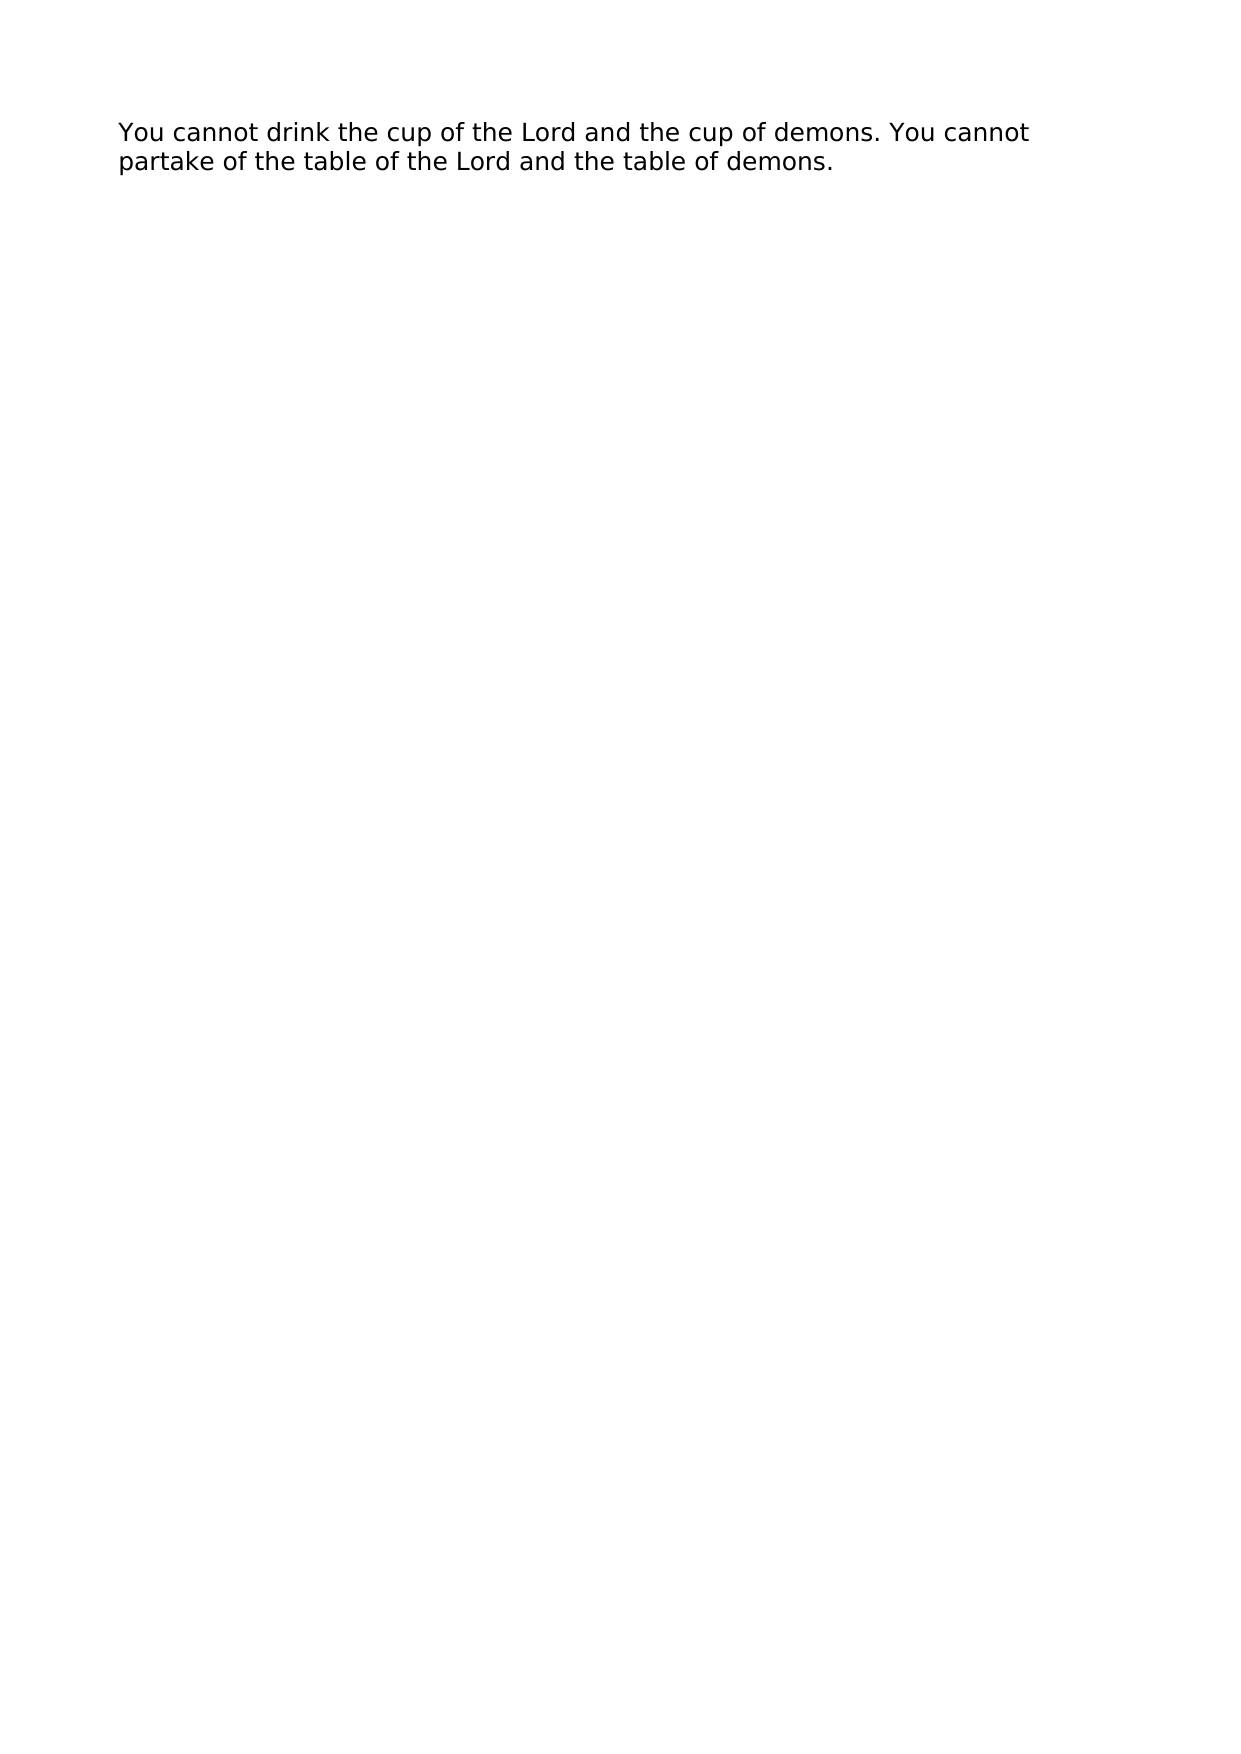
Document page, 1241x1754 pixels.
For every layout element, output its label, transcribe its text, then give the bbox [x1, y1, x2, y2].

text You cannot drink the cup of the Lord and the cup of demons. You cannot partake of the table of the Lord and the table of demons. [118, 118, 1122, 176]
